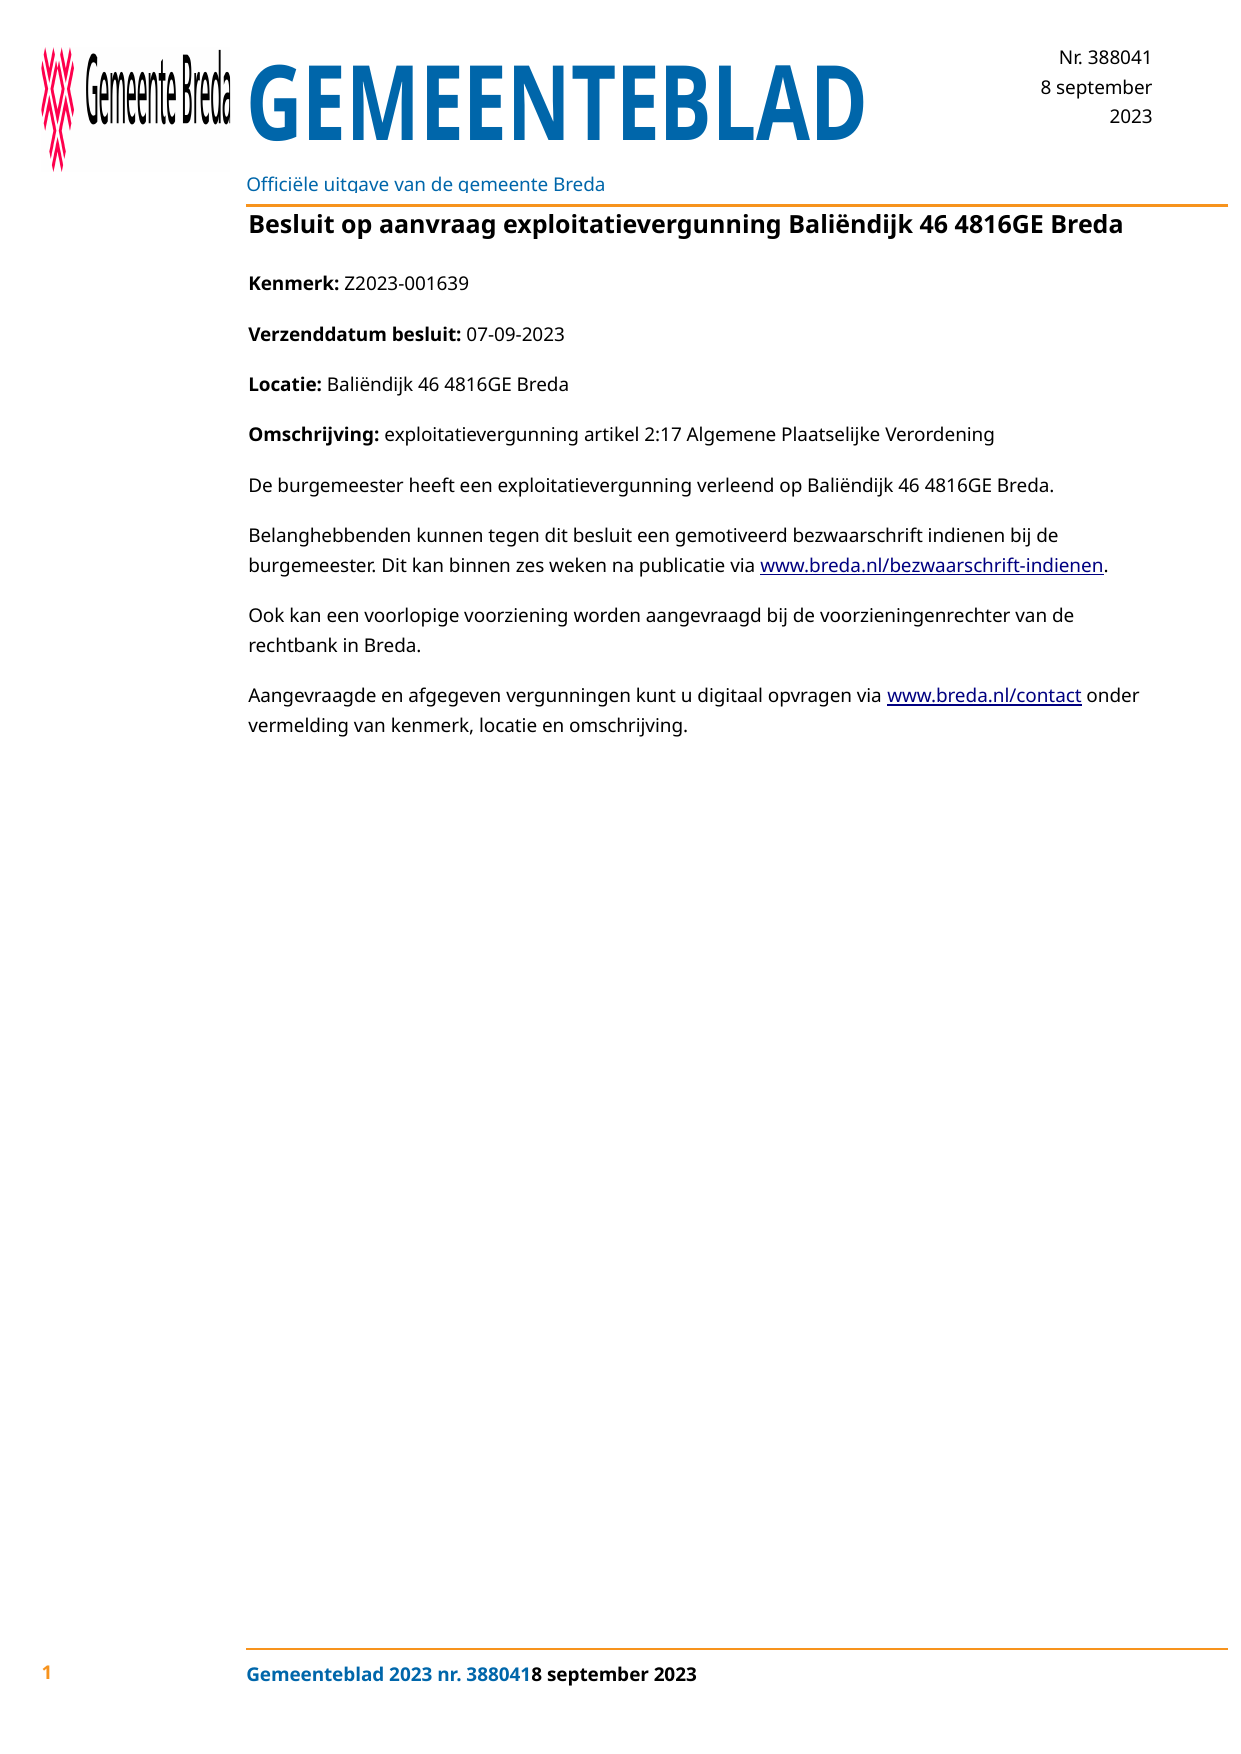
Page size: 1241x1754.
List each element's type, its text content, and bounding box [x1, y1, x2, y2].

picture [41, 47, 231, 172]
text De burgemeester heeft een exploitatievergunning verleend op Baliëndijk 46 4816GE Breda. [248, 472, 1152, 498]
text Aangevraagde en afgegeven vergunningen kunt u digitaal opvragen via www.breda.nl/contact onder vermelding van kenmerk, locatie en omschrijving. [248, 682, 1152, 738]
text Verzenddatum besluit: 07-09-2023 [248, 321, 1152, 346]
text Ook kan een voorlopige voorziening worden aangevraagd bij de voorzieningenrechter van de rechtbank in Breda. [248, 602, 1152, 658]
text Kenmerk: Z2023-001639 [248, 270, 1152, 296]
text Belanghebbenden kunnen tegen dit besluit een gemotiveerd bezwaarschrift indienen bij de burgemeester. Dit kan binnen zes weken na publicatie via www.breda.nl/bezwaarschrift-indienen. [248, 522, 1152, 578]
text Omschrijving: exploitatievergunning artikel 2:17 Algemene Plaatselijke Verordening [248, 422, 1152, 447]
text Locatie: Baliëndijk 46 4816GE Breda [248, 371, 1152, 397]
text Besluit op aanvraag exploitatievergunning Baliëndijk 46 4816GE Breda [248, 207, 1152, 241]
